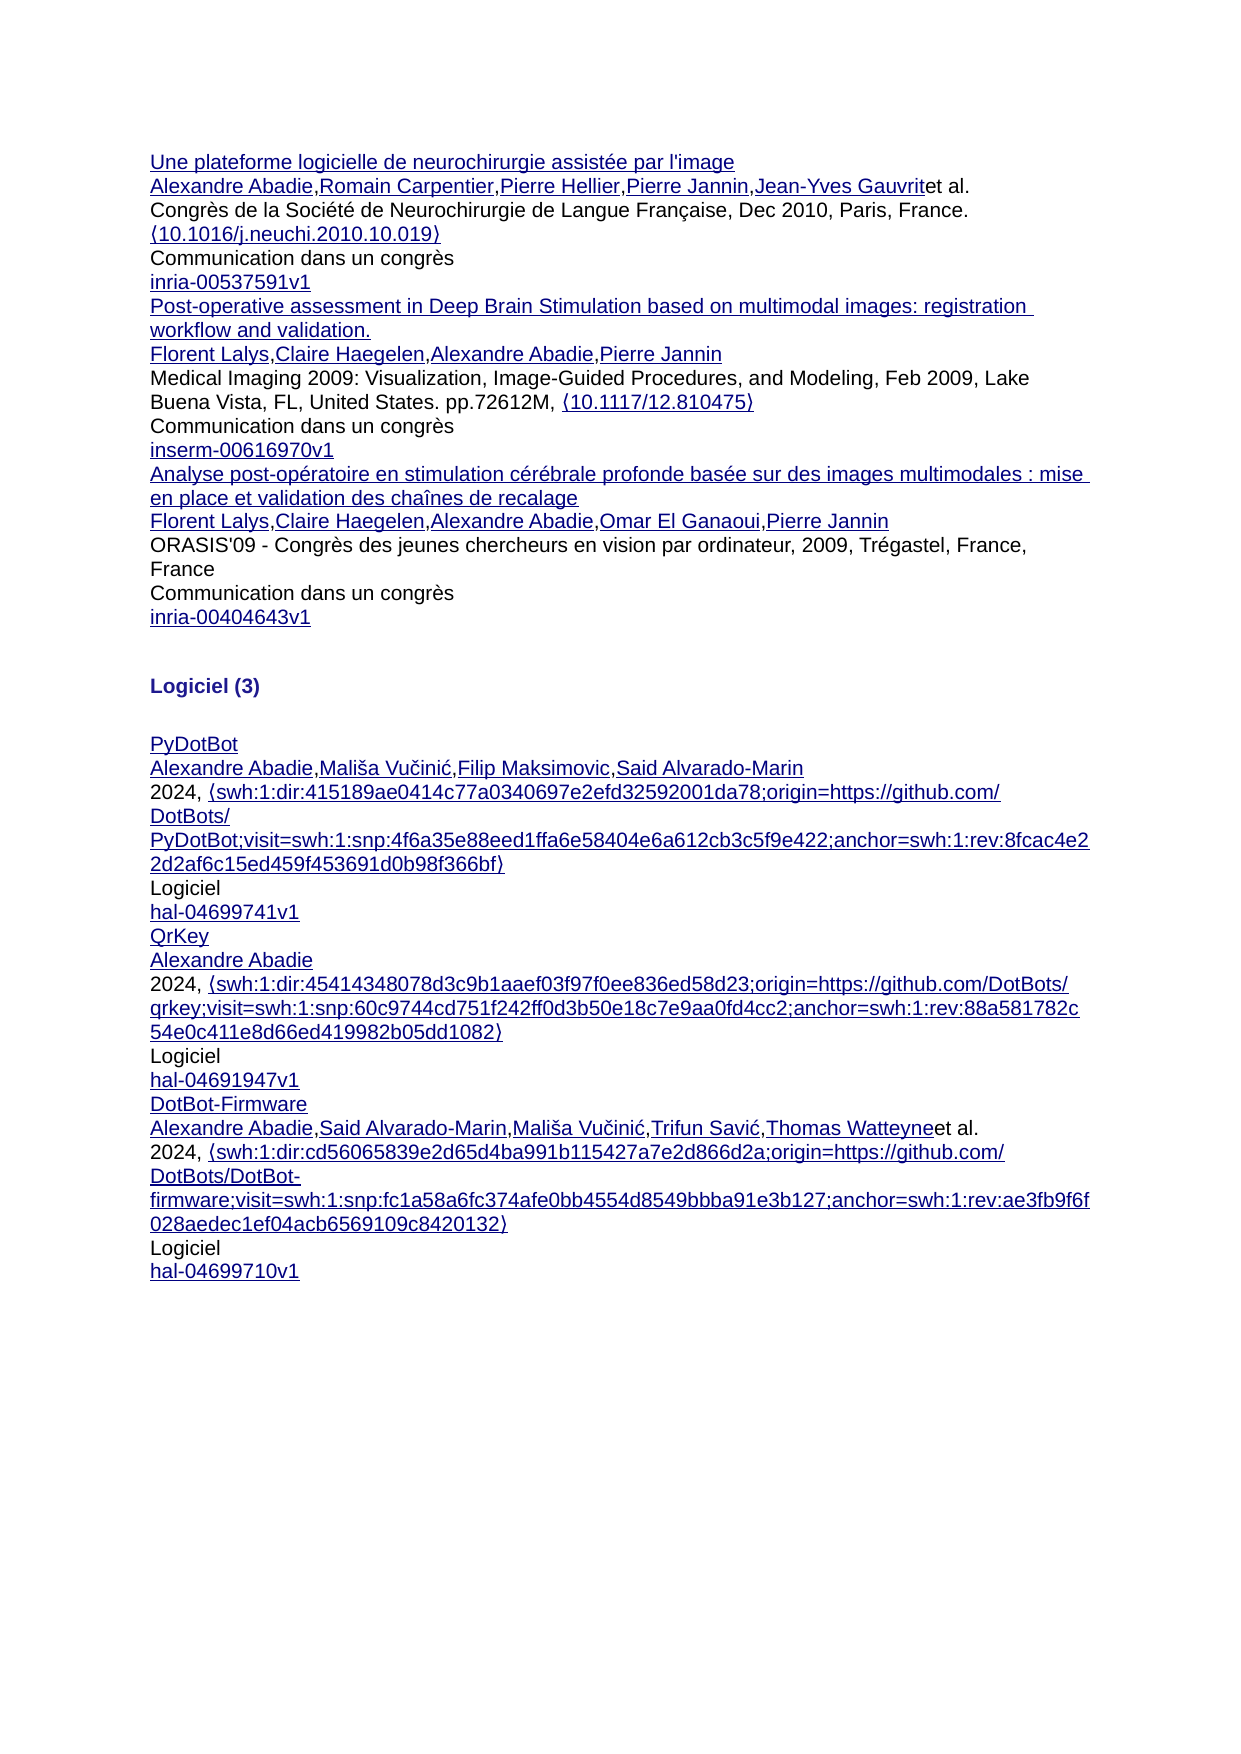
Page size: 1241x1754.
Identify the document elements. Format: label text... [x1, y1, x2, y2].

table_header PyDotBot Alexandre Abadie,Mališa Vučinić,Filip Maksimovic,Said Alvarado-Marin 2024, ⟨swh:1:dir:415189ae0414c77a0340697e2efd32592001da78;origin=https://github.com/DotBots/PyDotBot;visit=swh:1:snp:4f6a35e88eed1ffa6e58404e6a612cb3c5f9e422;anchor=swh:1:rev:8fcac4e2 [150, 732, 1090, 849]
table_cell QrKey Alexandre Abadie 2024, ⟨swh:1:dir:45414348078d3c9b1aaef03f97f0ee836ed58d23;origin=https://github.com/DotBots/qrkey;visit=swh:1:snp:60c9744cd751f242ff0d3b50e18c7e9aa0fd4cc2;anchor=swh:1:rev:88a581782c54e0c411e8d66ed419982b05dd1082⟩ Logiciel hal-04691947v1 [150, 924, 1090, 1092]
table_cell Analyse post-opératoire en stimulation cérébrale profonde basée sur des images multimodales : mise [150, 461, 1090, 482]
table_cell Une plateforme logicielle de neurochirurgie assistée par l'image Alexandre Abadie,Romain Carpentier,Pierre Hellier,Pierre Jannin,Jean-Yves Gauvritet al. Congrès de la Société de Neurochirurgie de Langue Française, Dec 2010, Paris, France. ⟨10.1016/j.neuchi.2010.10.019⟩ Communication dans un congrès inria-00537591v1 [150, 150, 1090, 294]
table_cell Post-operative assessment in Deep Brain Stimulation based on multimodal images: registration workflow and validation. Florent Lalys,Claire Haegelen,Alexandre Abadie,Pierre Jannin Medical Imaging 2009: Visualization, Image-Guided Procedures, and Modeling, Feb 2009, Lake Buena Vista, FL, United States. pp.72612M, ⟨10.1117/12.810475⟩ Communication dans un congrès inserm-00616970v1 [150, 294, 1090, 461]
table_cell en place et validation des chaînes de recalage Florent Lalys,Claire Haegelen,Alexandre Abadie,Omar El Ganaoui,Pierre Jannin ORASIS'09 - Congrès des jeunes chercheurs en vision par ordinateur, 2009, Trégastel, France, France Communication dans un congrès inria-00404643v1 [150, 483, 1090, 629]
table_cell 028aedec1ef04acb6569109c8420132⟩ Logiciel hal-04699710v1 [150, 1209, 1090, 1283]
table_header 2d2af6c15ed459f453691d0b98f366bf⟩ Logiciel hal-04699741v1 [150, 850, 1090, 924]
subtitle Logiciel (3) [150, 674, 1090, 698]
table_cell DotBot-Firmware Alexandre Abadie,Said Alvarado-Marin,Mališa Vučinić,Trifun Savić,Thomas Watteyneet al. 2024, ⟨swh:1:dir:cd56065839e2d65d4ba991b115427a7e2d866d2a;origin=https://github.com/DotBots/DotBot-firmware;visit=swh:1:snp:fc1a58a6fc374afe0bb4554d8549bbba91e3b127;anchor=swh:1:rev:ae3fb9f6f [150, 1092, 1090, 1208]
